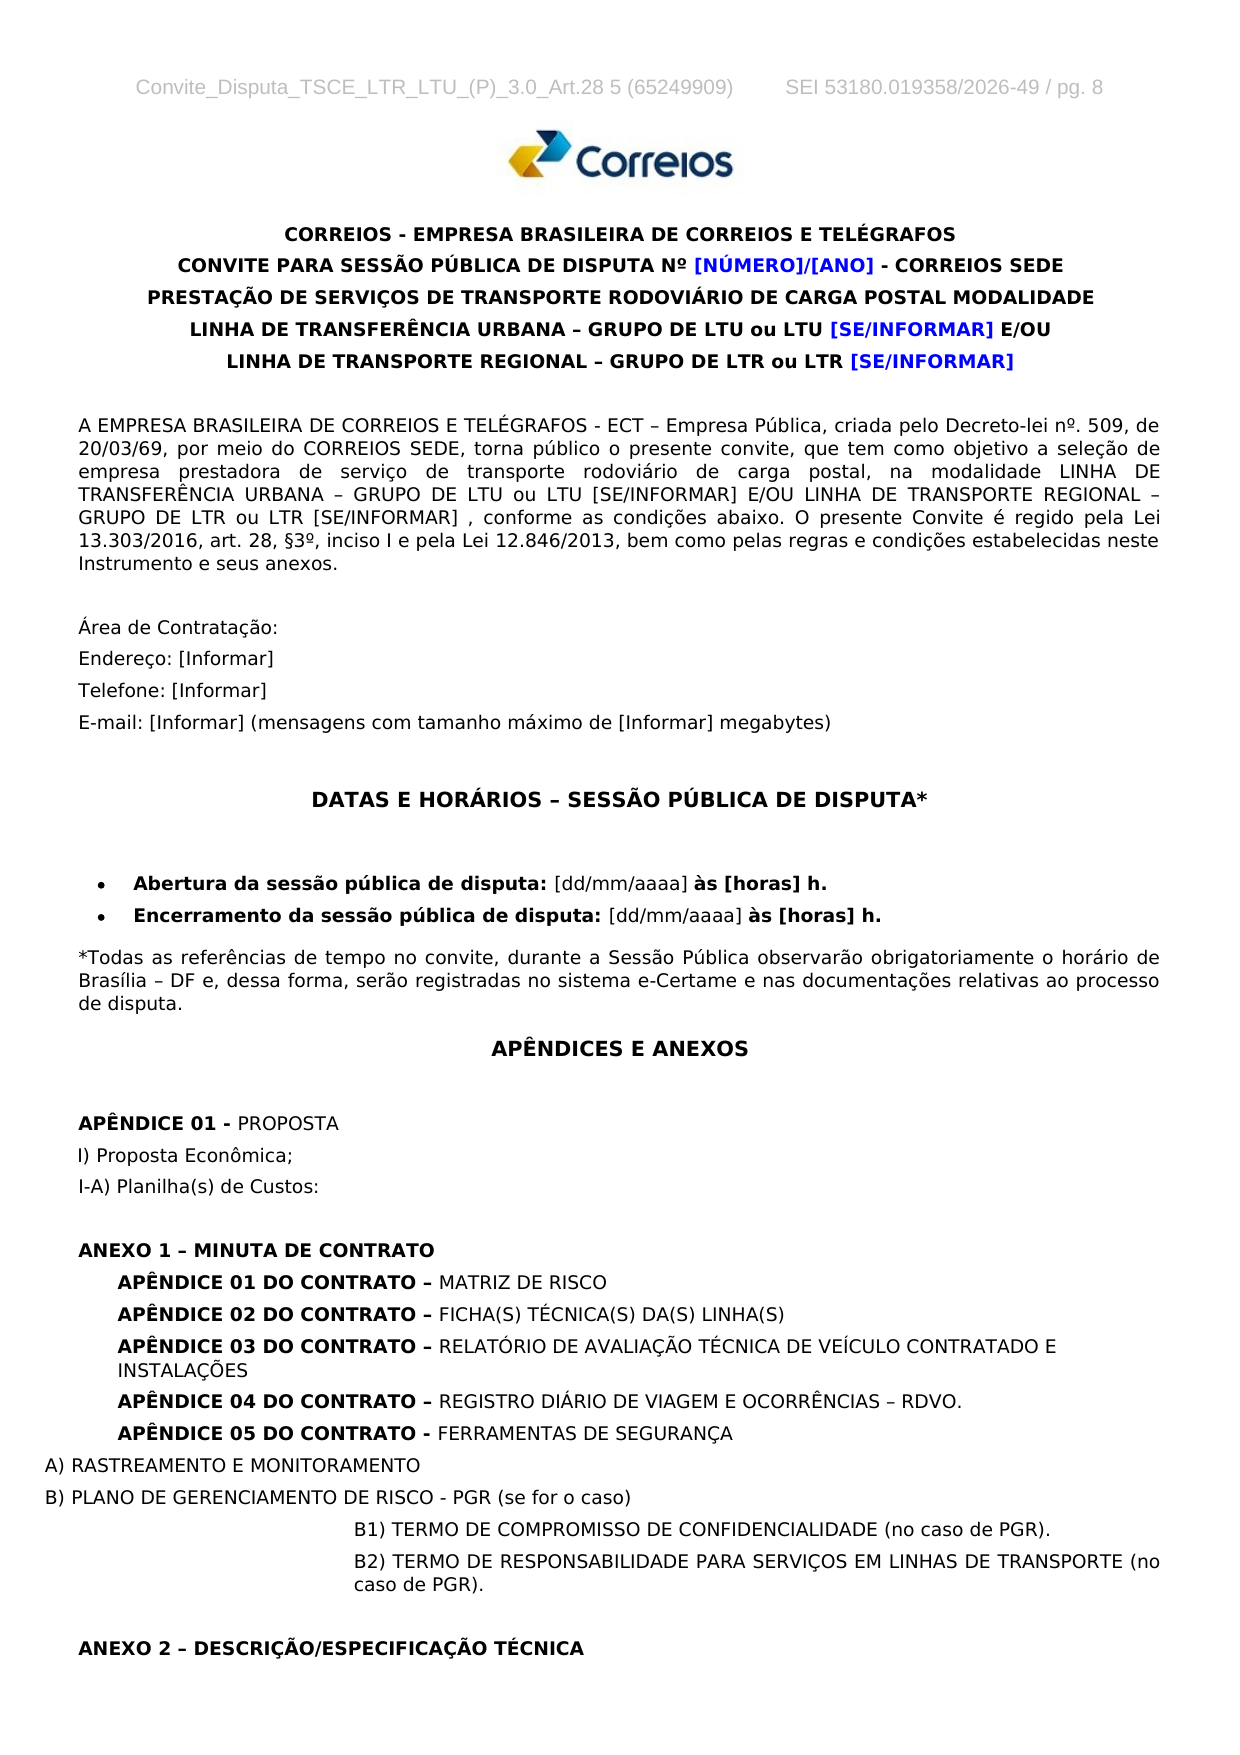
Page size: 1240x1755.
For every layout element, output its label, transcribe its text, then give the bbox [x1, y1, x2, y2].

list Proposta Econômica; [77, 1144, 1162, 1166]
subtitle DATAS E HORÁRIOS – SESSÃO PÚBLICA DE DISPUTA* [72, 788, 1166, 812]
text LINHA DE TRANSFERÊNCIA URBANA – GRUPO DE LTU ou LTU [SE/INFORMAR] E/OU [189, 319, 1051, 341]
text B1) TERMO DE COMPROMISSO DE CONFIDENCIALIDADE (no caso de PGR). [354, 1519, 1162, 1541]
subtitle Convite_Disputa_TSCE_LTR_LTU_(P)_3.0_Art.28 5 (65249909) SEI 53180.019358/2026-49 / pg. 8 [135, 75, 1168, 99]
text APÊNDICE 04 DO CONTRATO – REGISTRO DIÁRIO DE VIAGEM E OCORRÊNCIAS – RDVO. [117, 1392, 1162, 1413]
list RASTREAMENTO E MONITORAMENTO [44, 1455, 1162, 1477]
text CONVITE PARA SESSÃO PÚBLICA DE DISPUTA Nº [NÚMERO]/[ANO] - CORREIOS SEDE [147, 255, 1094, 277]
text APÊNDICE 01 DO CONTRATO – MATRIZ DE RISCO [117, 1272, 1168, 1294]
text APÊNDICE 01 - PROPOSTA [78, 1113, 1168, 1134]
text Telefone: [Informar] [78, 680, 1162, 702]
text *Todas as referências de tempo no convite, durante a Sessão Pública observarão obrigatoriamente o horário de Brasília – DF e, dessa forma, serão registradas no sistema e-Certame e nas documentações relativas ao processo de disputa. [78, 947, 1162, 1014]
text APÊNDICE 02 DO CONTRATO – FICHA(S) TÉCNICA(S) DA(S) LINHA(S) [117, 1304, 1162, 1326]
text Área de Contratação: [78, 617, 1162, 638]
text LINHA DE TRANSPORTE REGIONAL – GRUPO DE LTR ou LTR [SE/INFORMAR] [147, 351, 1093, 373]
text I-A) Planilha(s) de Custos: [78, 1176, 1162, 1198]
text CORREIOS - EMPRESA BRASILEIRA DE CORREIOS E TELÉGRAFOS [147, 223, 1093, 245]
text Encerramento da sessão pública de disputa: [dd/mm/aaaa] às [horas] h. [99, 905, 1168, 927]
subtitle APÊNDICES E ANEXOS [72, 1037, 1167, 1061]
text A EMPRESA BRASILEIRA DE CORREIOS E TELÉGRAFOS - ECT – Empresa Pública, criada pelo Decreto-lei nº. 509, de 20/03/69, por meio do CORREIOS SEDE, torna público o presente convite, que tem como objetivo a seleção de empresa prestadora de serviço de transporte rodoviário de carga postal, na modalidade LINHA DE TRANSFERÊNCIA URBANA – GRUPO DE LTU ou LTU [SE/INFORMAR] E/OU LINHA DE TRANSPORTE REGIONAL – GRUPO DE LTR ou LTR [SE/INFORMAR] , conforme as condições abaixo. O presente Convite é regido pela Lei 13.303/2016, art. 28, §3º, inciso I e pela Lei 12.846/2013, bem como pelas regras e condições estabelecidas neste Instrumento e seus anexos. [78, 415, 1162, 574]
text PRESTAÇÃO DE SERVIÇOS DE TRANSPORTE RODOVIÁRIO DE CARGA POSTAL MODALIDADE [147, 287, 1095, 309]
text Abertura da sessão pública de disputa: [dd/mm/aaaa] às [horas] h. [99, 873, 1168, 895]
text INSTALAÇÕES [117, 1360, 1162, 1382]
text Endereço: [Informar] [78, 648, 1162, 670]
text APÊNDICE 03 DO CONTRATO – RELATÓRIO DE AVALIAÇÃO TÉCNICA DE VEÍCULO CONTRATADO E [117, 1336, 1162, 1358]
text APÊNDICE 05 DO CONTRATO - FERRAMENTAS DE SEGURANÇA [117, 1423, 1168, 1445]
text B2) TERMO DE RESPONSABILIDADE PARA SERVIÇOS EM LINHAS DE TRANSPORTE (no caso de PGR). [354, 1551, 1162, 1595]
text ANEXO 1 – MINUTA DE CONTRATO [78, 1240, 1168, 1262]
text ANEXO 2 – DESCRIÇÃO/ESPECIFICAÇÃO TÉCNICA [78, 1638, 1168, 1659]
text E-mail: [Informar] (mensagens com tamanho máximo de [Informar] megabytes) [78, 712, 1162, 734]
list PLANO DE GERENCIAMENTO DE RISCO - PGR (se for o caso) [44, 1487, 1162, 1509]
